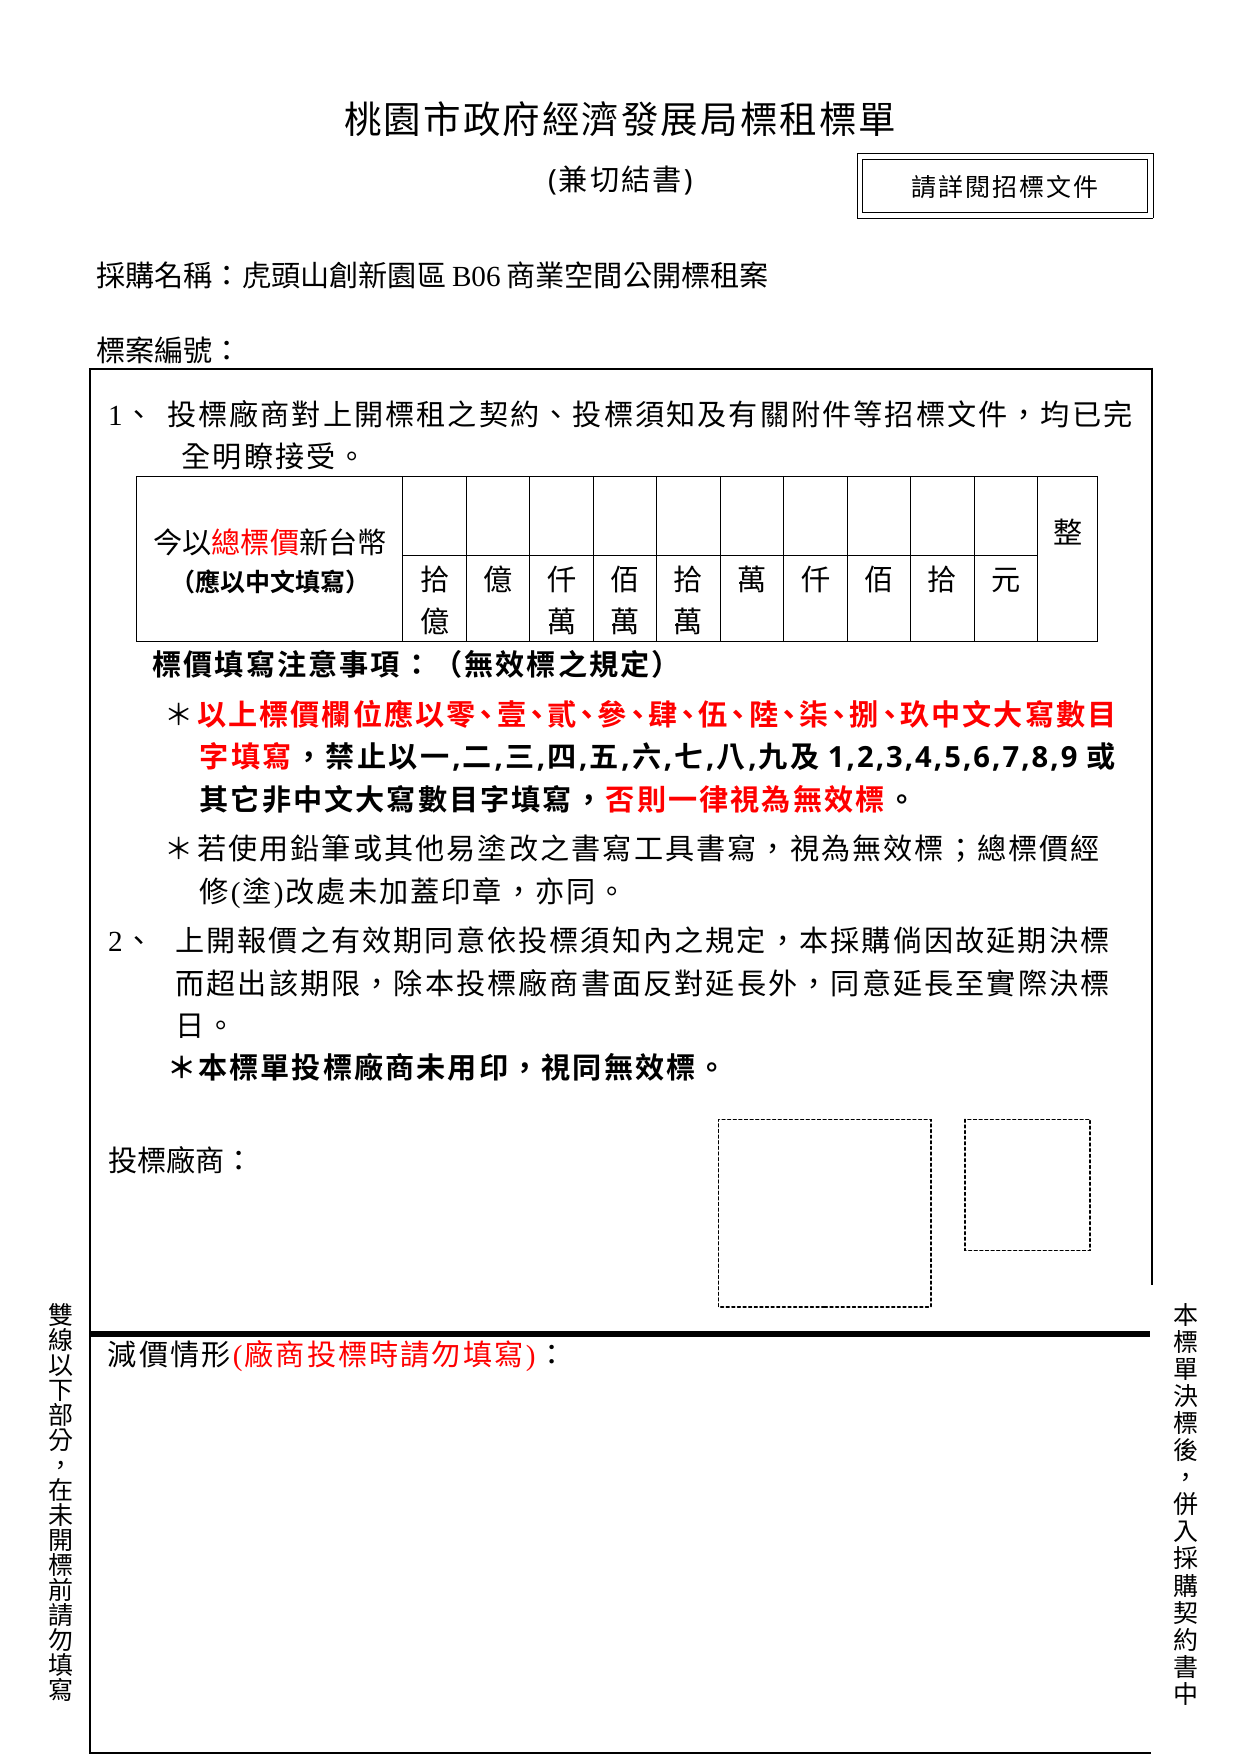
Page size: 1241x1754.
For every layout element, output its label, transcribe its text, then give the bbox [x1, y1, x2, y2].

list 以上標價欄位應以零、壹、貳、參、肆、伍、陸、柒、捌、玖中文大寫數目字填寫，禁止以一,二,三,四,五,六,七,八,九及1,2,3,4,5,6,7,8,9或其它非中文大寫數目字填寫，否則一律視為無效標。 [164, 691, 1116, 818]
text [931, 1137, 965, 1179]
table_header [530, 477, 593, 555]
table_cell 佰 [848, 556, 910, 641]
table_header [467, 477, 529, 555]
text 本標單決標後，併入採購契約書中 [1168, 1302, 1204, 1737]
list 投標廠商對上開標租之契約、投標須知及有關附件等招標文件，均已完全明瞭接受。 [108, 392, 1133, 476]
table_cell 佰萬 [594, 556, 656, 641]
table_cell 拾 [911, 556, 974, 641]
text 請詳閱招標文件 [878, 167, 1131, 203]
text 投標廠商： [108, 1137, 718, 1179]
text 桃園市政府經濟發展局標租標單 [89, 89, 1152, 144]
table_cell 元 [975, 556, 1037, 641]
table_header [403, 477, 466, 555]
text 標案編號： [89, 311, 1152, 367]
text ＊本標單投標廠商未用印，視同無效標。 [167, 1045, 1133, 1087]
table_cell 萬 [721, 556, 783, 641]
text [858, 156, 1152, 199]
table_cell 拾萬 [657, 556, 720, 641]
text 減價情形(廠商投標時請勿填寫)： [95, 1337, 1133, 1374]
table_cell 億 [467, 556, 529, 641]
text 標價填寫注意事項：（無效標之規定） [152, 642, 1133, 684]
table_header [848, 477, 910, 555]
table_header [784, 477, 847, 555]
table_header 今以總標價新台幣 （應以中文填寫） [137, 477, 402, 641]
table_header [657, 477, 720, 555]
table_header [911, 477, 974, 555]
table_header 整 [1038, 477, 1097, 641]
list 上開報價之有效期同意依投標須知內之規定，本採購倘因故延期決標而超出該期限，除本投標廠商書面反對延長外，同意延長至實際決標日。 [108, 918, 1116, 1045]
table_header [975, 477, 1037, 555]
table_header [594, 477, 656, 555]
text 採購名稱：虎頭山創新園區B06商業空間公開標租案 [89, 236, 1152, 311]
text 雙線以下部分，在未開標前請勿填寫 [43, 1302, 79, 1737]
text [1091, 1137, 1133, 1179]
table_cell 拾億 [403, 556, 466, 641]
table_cell 仟 [784, 556, 847, 641]
list 若使用鉛筆或其他易塗改之書寫工具書寫，視為無效標；總標價經修(塗)改處未加蓋印章，亦同。 [164, 826, 1116, 911]
table_cell 仟萬 [530, 556, 593, 641]
table_header [721, 477, 783, 555]
text (兼切結書) [89, 156, 857, 199]
